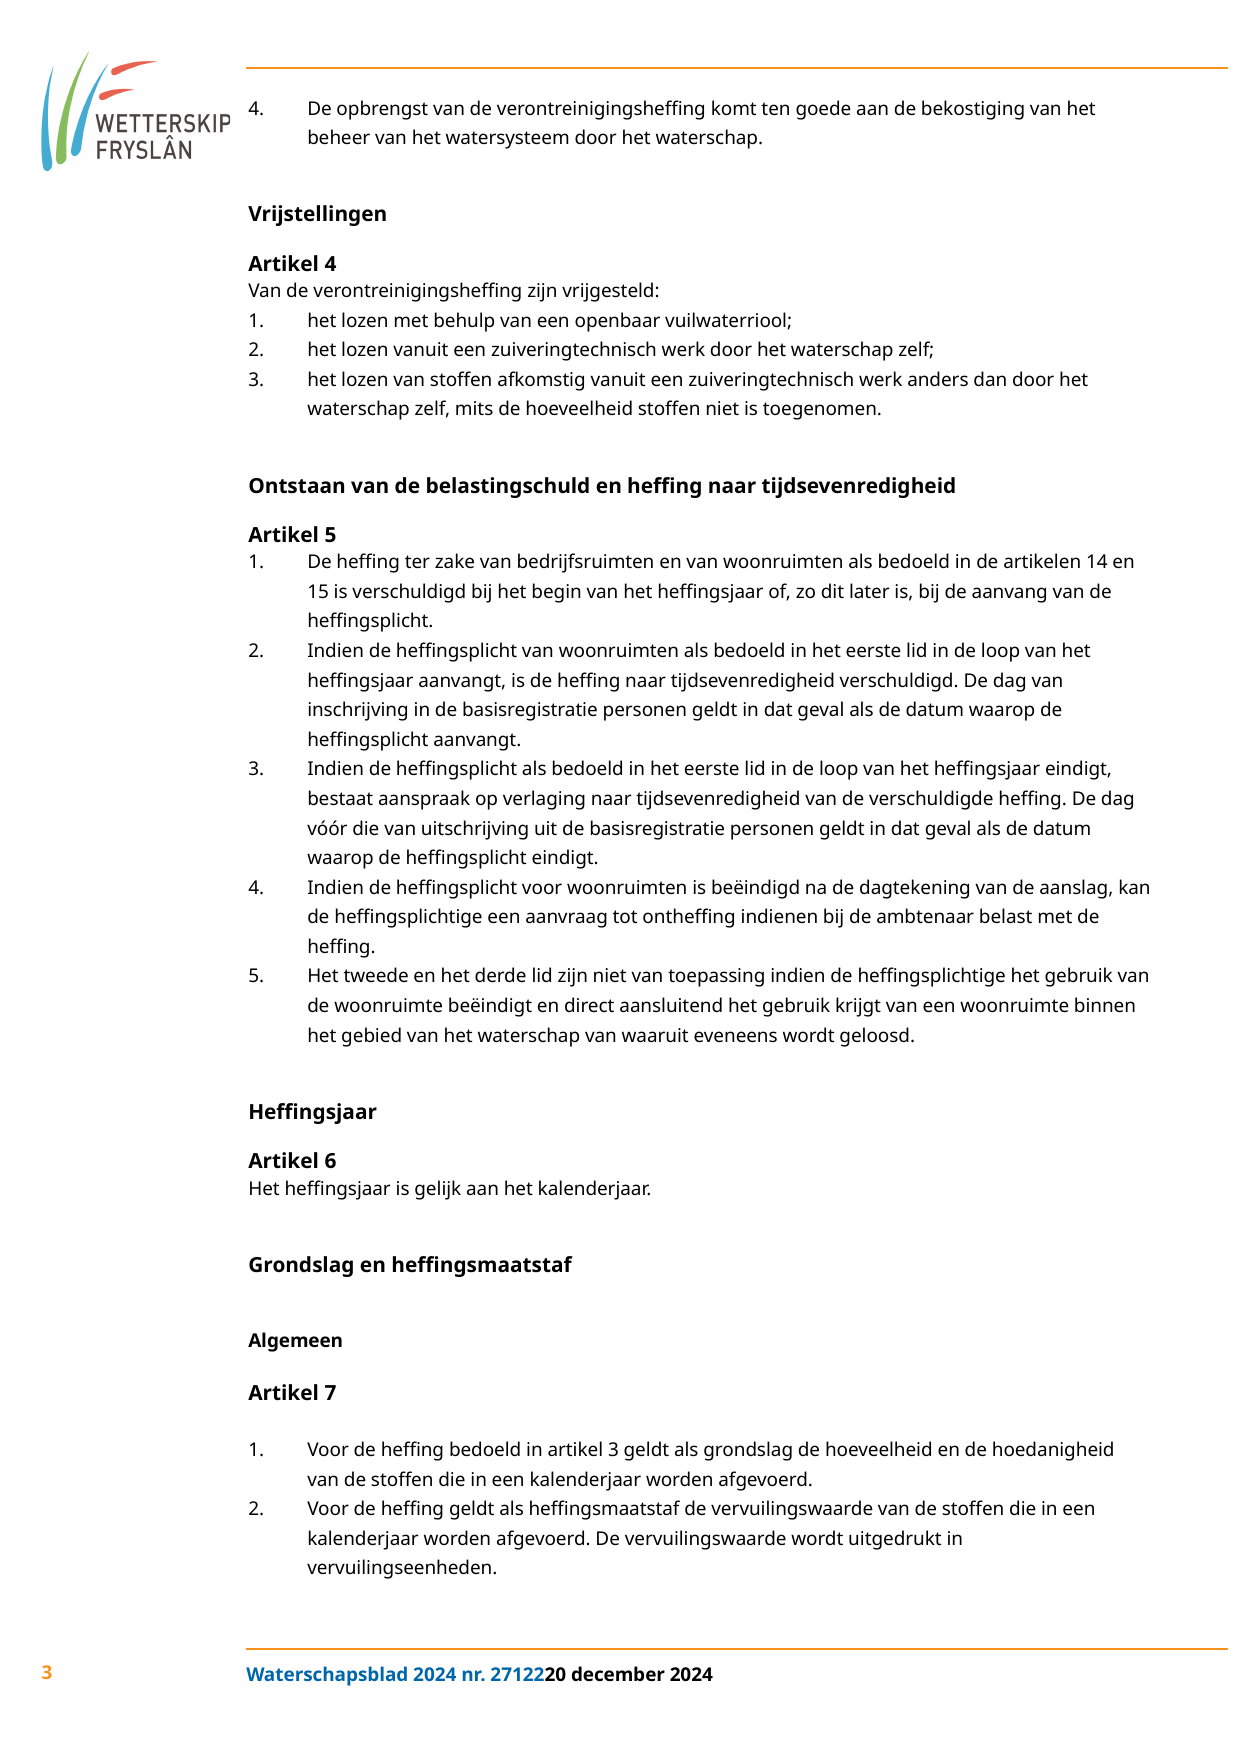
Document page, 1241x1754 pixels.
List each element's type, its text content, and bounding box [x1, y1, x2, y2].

picture [41, 47, 231, 172]
text Artikel 7 [248, 1378, 1152, 1407]
list Voor de heffing bedoeld in artikel 3 geldt als grondslag de hoeveelheid en de hoedanigheid van de stoffen die in een kalenderjaar worden afgevoerd. [248, 1436, 1152, 1491]
text Grondslag en heffingsmaatstaf [248, 1250, 1152, 1278]
list Indien de heffingsplicht voor woonruimten is beëindigd na de dagtekening van de aanslag, kan de heffingsplichtige een aanvraag tot ontheffing indienen bij de ambtenaar belast met de heffing. [248, 874, 1152, 959]
text Artikel 4 [248, 249, 1152, 277]
text Van de verontreinigingsheffing zijn vrijgesteld: [248, 277, 1152, 303]
list De opbrengst van de verontreinigingsheffing komt ten goede aan de bekostiging van het beheer van het watersysteem door het waterschap. [248, 95, 1152, 150]
text Het heffingsjaar is gelijk aan het kalenderjaar. [248, 1175, 1152, 1201]
list Het tweede en het derde lid zijn niet van toepassing indien de heffingsplichtige het gebruik van de woonruimte beëindigt en direct aansluitend het gebruik krijgt van een woonruimte binnen het gebied van het waterschap van waaruit eveneens wordt geloosd. [248, 963, 1152, 1048]
list het lozen vanuit een zuiveringtechnisch werk door het waterschap zelf; [248, 336, 1152, 362]
list het lozen met behulp van een openbaar vuilwaterriool; [248, 307, 1152, 333]
list Indien de heffingsplicht van woonruimten als bedoeld in het eerste lid in de loop van het heffingsjaar aanvangt, is de heffing naar tijdsevenredigheid verschuldigd. De dag van inschrijving in de basisregistratie personen geldt in dat geval als de datum waarop de heffingsplicht aanvangt. [248, 637, 1152, 752]
text Algemeen [248, 1328, 1152, 1353]
text Artikel 6 [248, 1146, 1152, 1175]
list Voor de heffing geldt als heffingsmaatstaf de vervuilingswaarde van de stoffen die in een kalenderjaar worden afgevoerd. De vervuilingswaarde wordt uitgedrukt in vervuilingseenheden. [248, 1495, 1152, 1580]
list het lozen van stoffen afkomstig vanuit een zuiveringtechnisch werk anders dan door het waterschap zelf, mits de hoeveelheid stoffen niet is toegenomen. [248, 366, 1152, 421]
text Vrijstellingen [248, 199, 1152, 228]
list Indien de heffingsplicht als bedoeld in het eerste lid in de loop van het heffingsjaar eindigt, bestaat aanspraak op verlaging naar tijdsevenredigheid van de verschuldigde heffing. De dag vóór die van uitschrijving uit de basisregistratie personen geldt in dat geval als de datum waarop de heffingsplicht eindigt. [248, 756, 1152, 870]
list De heffing ter zake van bedrijfsruimten en van woonruimten als bedoeld in de artikelen 14 en 15 is verschuldigd bij het begin van het heffingsjaar of, zo dit later is, bij de aanvang van de heffingsplicht. [248, 548, 1152, 633]
text Artikel 5 [248, 520, 1152, 548]
text Ontstaan van de belastingschuld en heffing naar tijdsevenredigheid [248, 471, 1152, 499]
text Heffingsjaar [248, 1097, 1152, 1126]
